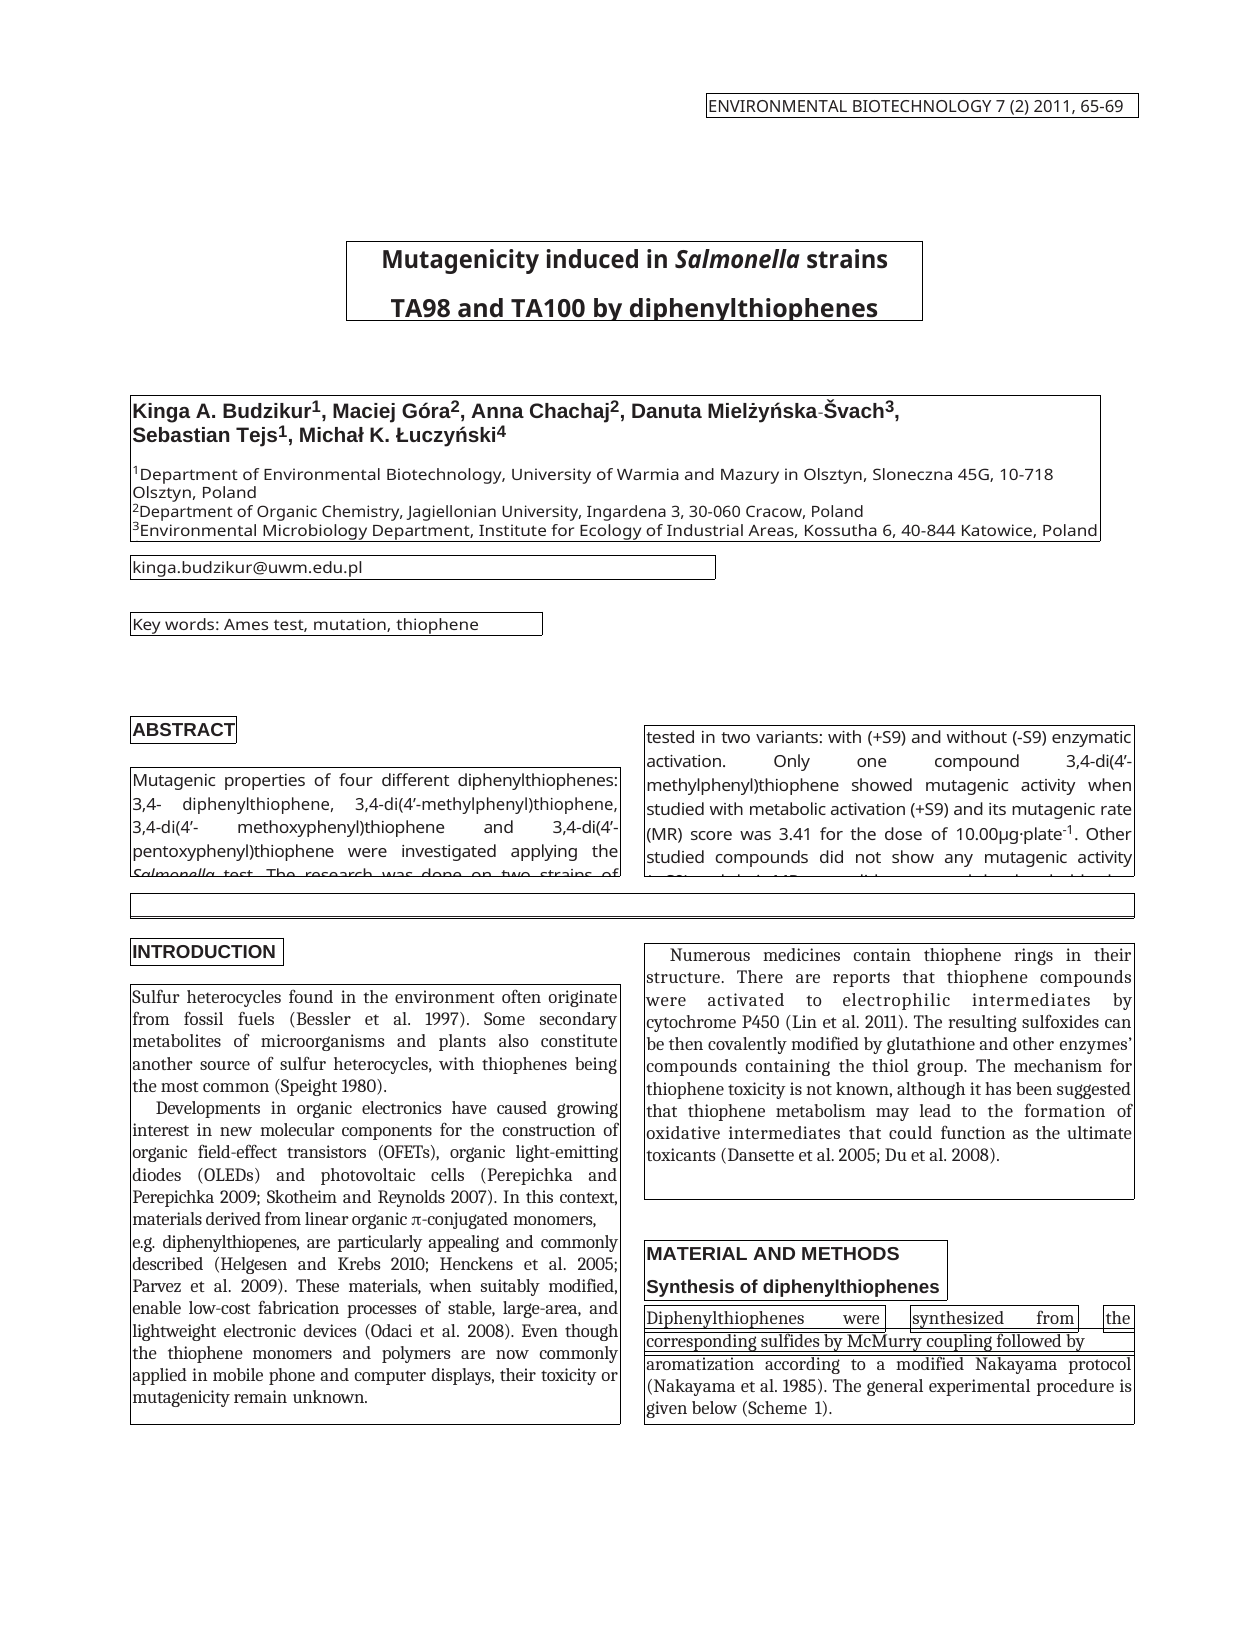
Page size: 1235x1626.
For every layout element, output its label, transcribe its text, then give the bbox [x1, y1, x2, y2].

text Kinga A. Budzikur1, Maciej Góra2, Anna Chachaj2, Danuta Mielżyńska-Švach3, Sebastian Tejs1, Michał K. Łuczyński4 [132, 399, 992, 447]
text 1Department of Environmental Biotechnology, University of Warmia and Mazury in Olsztyn, Sloneczna 45G, 10-718 Olsztyn, Poland [132, 465, 1100, 503]
text Sulfur heterocycles found in the environment often originate from fossil fuels (Bessler et al. 1997). Some secondary metabolites of microorganisms and plants also constitute another source of sulfur heterocycles, with thiophenes being the most common (Speight 1980). [132, 986, 618, 1097]
text 2Department of Organic Chemistry, Jagiellonian University, Ingardena 3, 30-060 Cracow, Poland [132, 503, 1100, 521]
text corresponding sulfides by McMurry coupling followed by [646, 1331, 1134, 1351]
text MATERIAL AND METHODS [646, 1243, 947, 1265]
text INTRODUCTION [132, 941, 283, 962]
text synthesized from [912, 1308, 1078, 1328]
text Key words: Ames test, mutation, thiophene monomers [132, 613, 542, 635]
text Diphenylthiophenes were [646, 1308, 885, 1328]
text ENVIRONMENTAL BIOTECHNOLOGY 7 (2) 2011, 65-69 [708, 95, 1138, 117]
text Mutagenicity induced in Salmonella strains [347, 242, 922, 276]
text aromatization according to a modified Nakayama protocol (Nakayama et al. 1985). The general experimental procedure is given below (Scheme 1). [646, 1353, 1132, 1419]
text the [1105, 1308, 1134, 1328]
text Developments in organic electronics have caused growing interest in new molecular components for the construction of organic field-effect transistors (OFETs), organic light-emitting diodes (OLEDs) and photovoltaic cells (Perepichka and Perepichka 2009; Skotheim and Reynolds 2007). In this context, materials derived from linear organic -conjugated monomers, [132, 1098, 618, 1230]
text ABSTRACT [132, 719, 236, 741]
text Numerous medicines contain thiophene rings in their structure. There are reports that thiophene compounds were activated to electrophilic intermediates by cytochrome P450 (Lin et al. 2011). The resulting sulfoxides can be then covalently modified by glutathione and other enzymes’ compounds containing the thiol group. The mechanism for thiophene toxicity is not known, although it has been suggested that thiophene metabolism may lead to the formation of oxidative intermediates that could function as the ultimate toxicants (Dansette et al. 2005; Du et al. 2008). [646, 945, 1132, 1166]
text Synthesis of diphenylthiophenes [646, 1276, 947, 1298]
text e.g. diphenylthiopenes, are particularly appealing and commonly described (Helgesen and Krebs 2010; Henckens et al. 2005; Parvez et al. 2009). These materials, when suitably modified, enable low-cost fabrication processes of stable, large-area, and lightweight electronic devices (Odaci et al. 2008). Even though the thiophene monomers and polymers are now commonly applied in mobile phone and computer displays, their toxicity or mutagenicity remain unknown. [132, 1231, 618, 1408]
text tested in two variants: with (+S9) and without (-S9) enzymatic activation. Only one compound 3,4-di(4’-methylphenyl)thiophene showed mutagenic activity when studied with metabolic activation (+S9) and its mutagenic rate (MR) score was 3.41 for the dose of 10.00µg·plate-1. Other studied compounds did not show any mutagenic activity (S9) and their MR score did not exceed the threshold value of 2.0. [646, 726, 1132, 876]
text TA98 and TA100 by diphenylthiophenes [347, 290, 922, 320]
text 3Environmental Microbiology Department, Institute for Ecology of Industrial Areas, Kossutha 6, 40-844 Katowice, Poland [132, 521, 1100, 540]
text Corresponding author: Kinga A. Budzikur, E-mail: kinga.budzikur@uwm.edu.pl [132, 557, 715, 579]
text Mutagenic properties of four different diphenylthiophenes: 3,4- diphenylthiophene, 3,4-di(4’-methylphenyl)thiophene, 3,4-di(4’- methoxyphenyl)thiophene and 3,4-di(4’-pentoxyphenyl)thiophene were investigated applying the Salmonella test. The research was done on two strains of Salmonella Typhimurium: TA98 and TA100, [132, 768, 618, 876]
